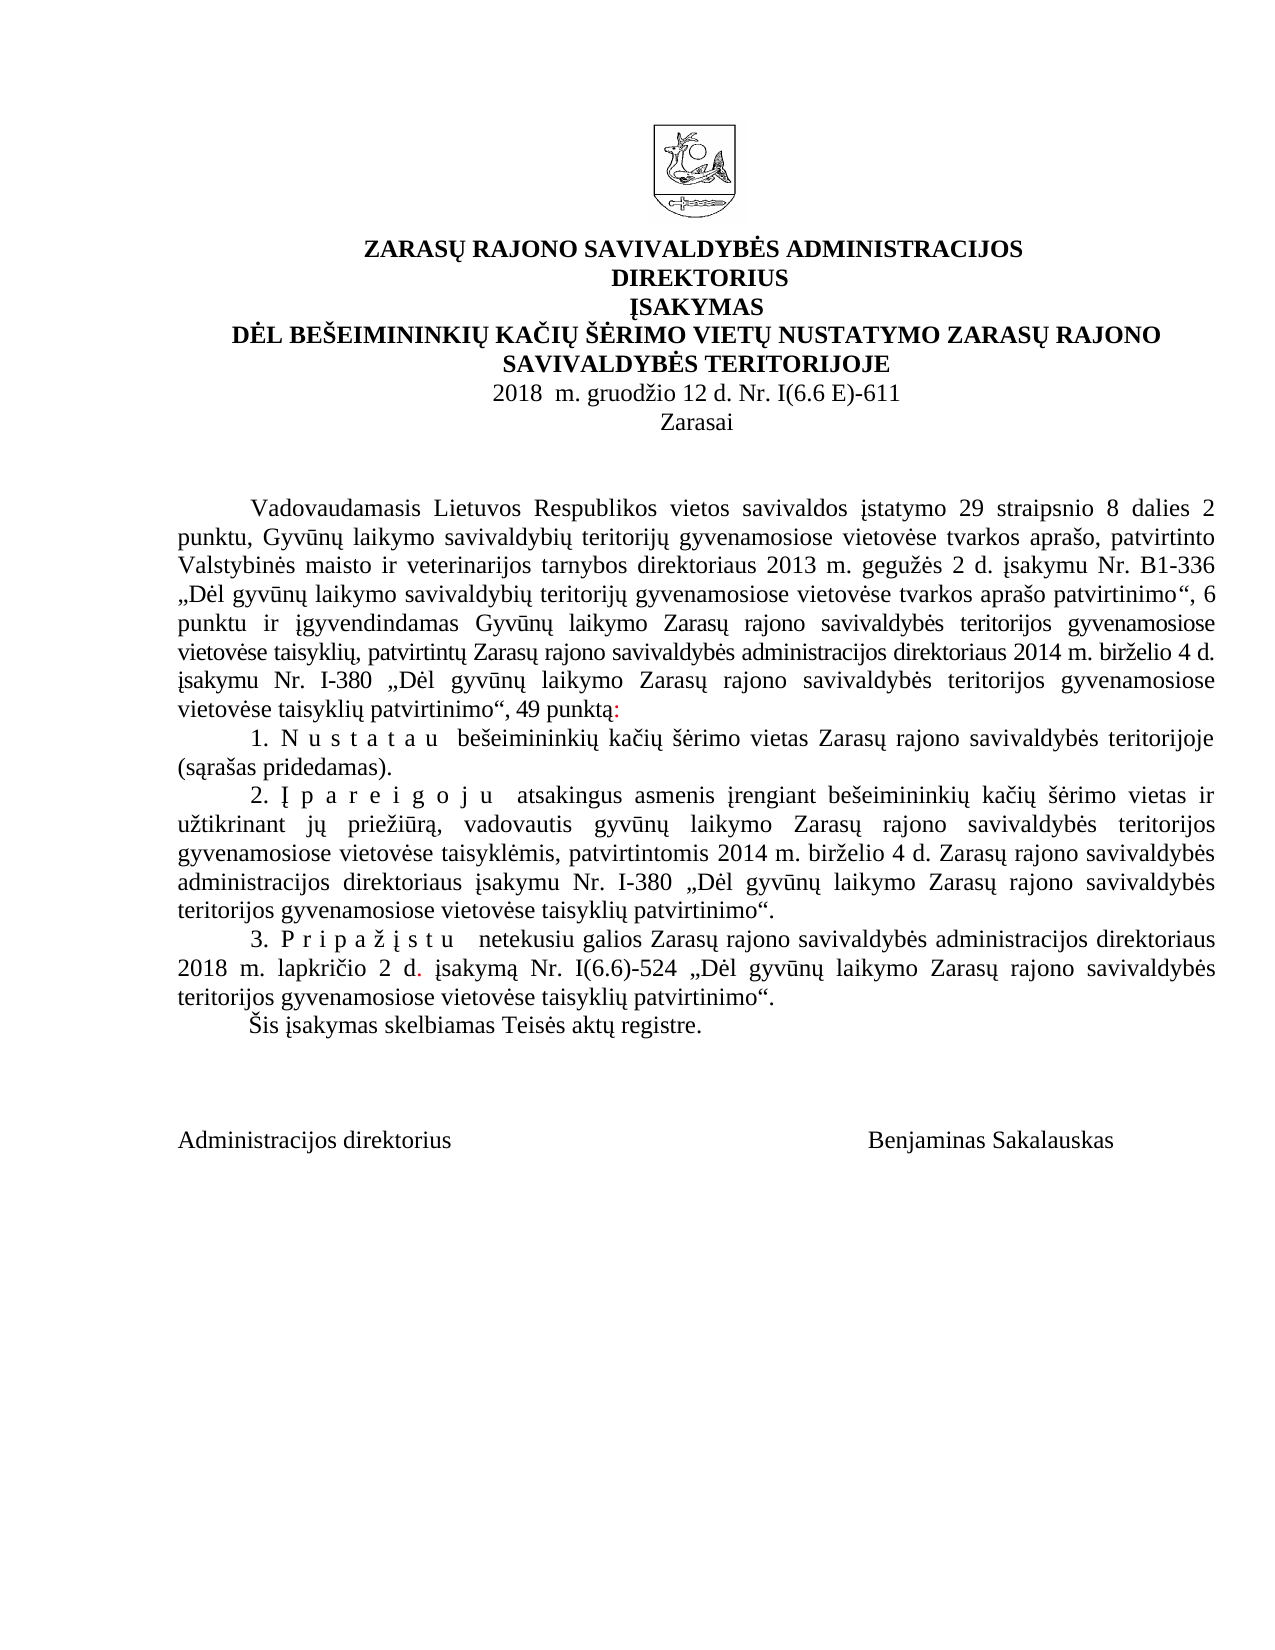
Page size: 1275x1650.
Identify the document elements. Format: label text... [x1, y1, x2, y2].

text Administracijos direktorius Benjaminas Sakalauskas [177, 1125, 1216, 1154]
text 3. P r i p a ž į s t u netekusiu galios Zarasų rajono savivaldybės administracijos direktoriaus 2018 m. lapkričio 2 d. įsakymą Nr. I(6.6)-524 „Dėl gyvūnų laikymo Zarasų rajono savivaldybės teritorijos gyvenamosiose vietovėse taisyklių patvirtinimo“. [177, 924, 1216, 1010]
text Šis įsakymas skelbiamas Teisės aktų registre. [177, 1010, 1216, 1039]
text ZARASŲ RAJONO SAVIVALDYBĖs ADMINISTRACIJOS [177, 234, 1216, 263]
text 2. Į p a r e i g o j u atsakingus asmenis įrengiant bešeimininkių kačių šėrimo vietas ir užtikrinant jų priežiūrą, vadovautis gyvūnų laikymo Zarasų rajono savivaldybės teritorijos gyvenamosiose vietovėse taisyklėmis, patvirtintomis 2014 m. birželio 4 d. Zarasų rajono savivaldybės administracijos direktoriaus įsakymu Nr. I-380 „Dėl gyvūnų laikymo Zarasų rajono savivaldybės teritorijos gyvenamosiose vietovėse taisyklių patvirtinimo“. [177, 780, 1216, 924]
text 1. N u s t a t a u bešeimininkių kačių šėrimo vietas Zarasų rajono savivaldybės teritorijoje (sąrašas pridedamas). [177, 723, 1216, 780]
text ĮSAKYMAS [177, 292, 1216, 320]
text Vadovaudamasis Lietuvos Respublikos vietos savivaldos įstatymo 29 straipsnio 8 dalies 2 punktu, Gyvūnų laikymo savivaldybių teritorijų gyvenamosiose vietovėse tvarkos aprašo, patvirtinto Valstybinės maisto ir veterinarijos tarnybos direktoriaus 2013 m. gegužės 2 d. įsakymu Nr. B1-336 „Dėl gyvūnų laikymo savivaldybių teritorijų gyvenamosiose vietovėse tvarkos aprašo patvirtinimo“, 6 punktu ir įgyvendindamas Gyvūnų laikymo Zarasų rajono savivaldybės teritorijos gyvenamosiose vietovėse taisyklių, patvirtintų Zarasų rajono savivaldybės administracijos direktoriaus 2014 m. birželio 4 d. įsakymu Nr. I-380 „Dėl gyvūnų laikymo Zarasų rajono savivaldybės teritorijos gyvenamosiose vietovėse taisyklių patvirtinimo“, 49 punktą: [177, 493, 1216, 723]
text Zarasai [177, 407, 1216, 435]
text DIREKTORIUS [177, 263, 1216, 292]
text DĖL beŠEIMININKIŲ KAČIŲ šĖrimo VIETŲ NUSTATYMO Zarasų RAJONO SAVIVALDYBĖS TERITORIJOJE [177, 320, 1216, 378]
text 2018 m. gruodžio 12 d. Nr. I(6.6 E)-611 [177, 378, 1216, 407]
